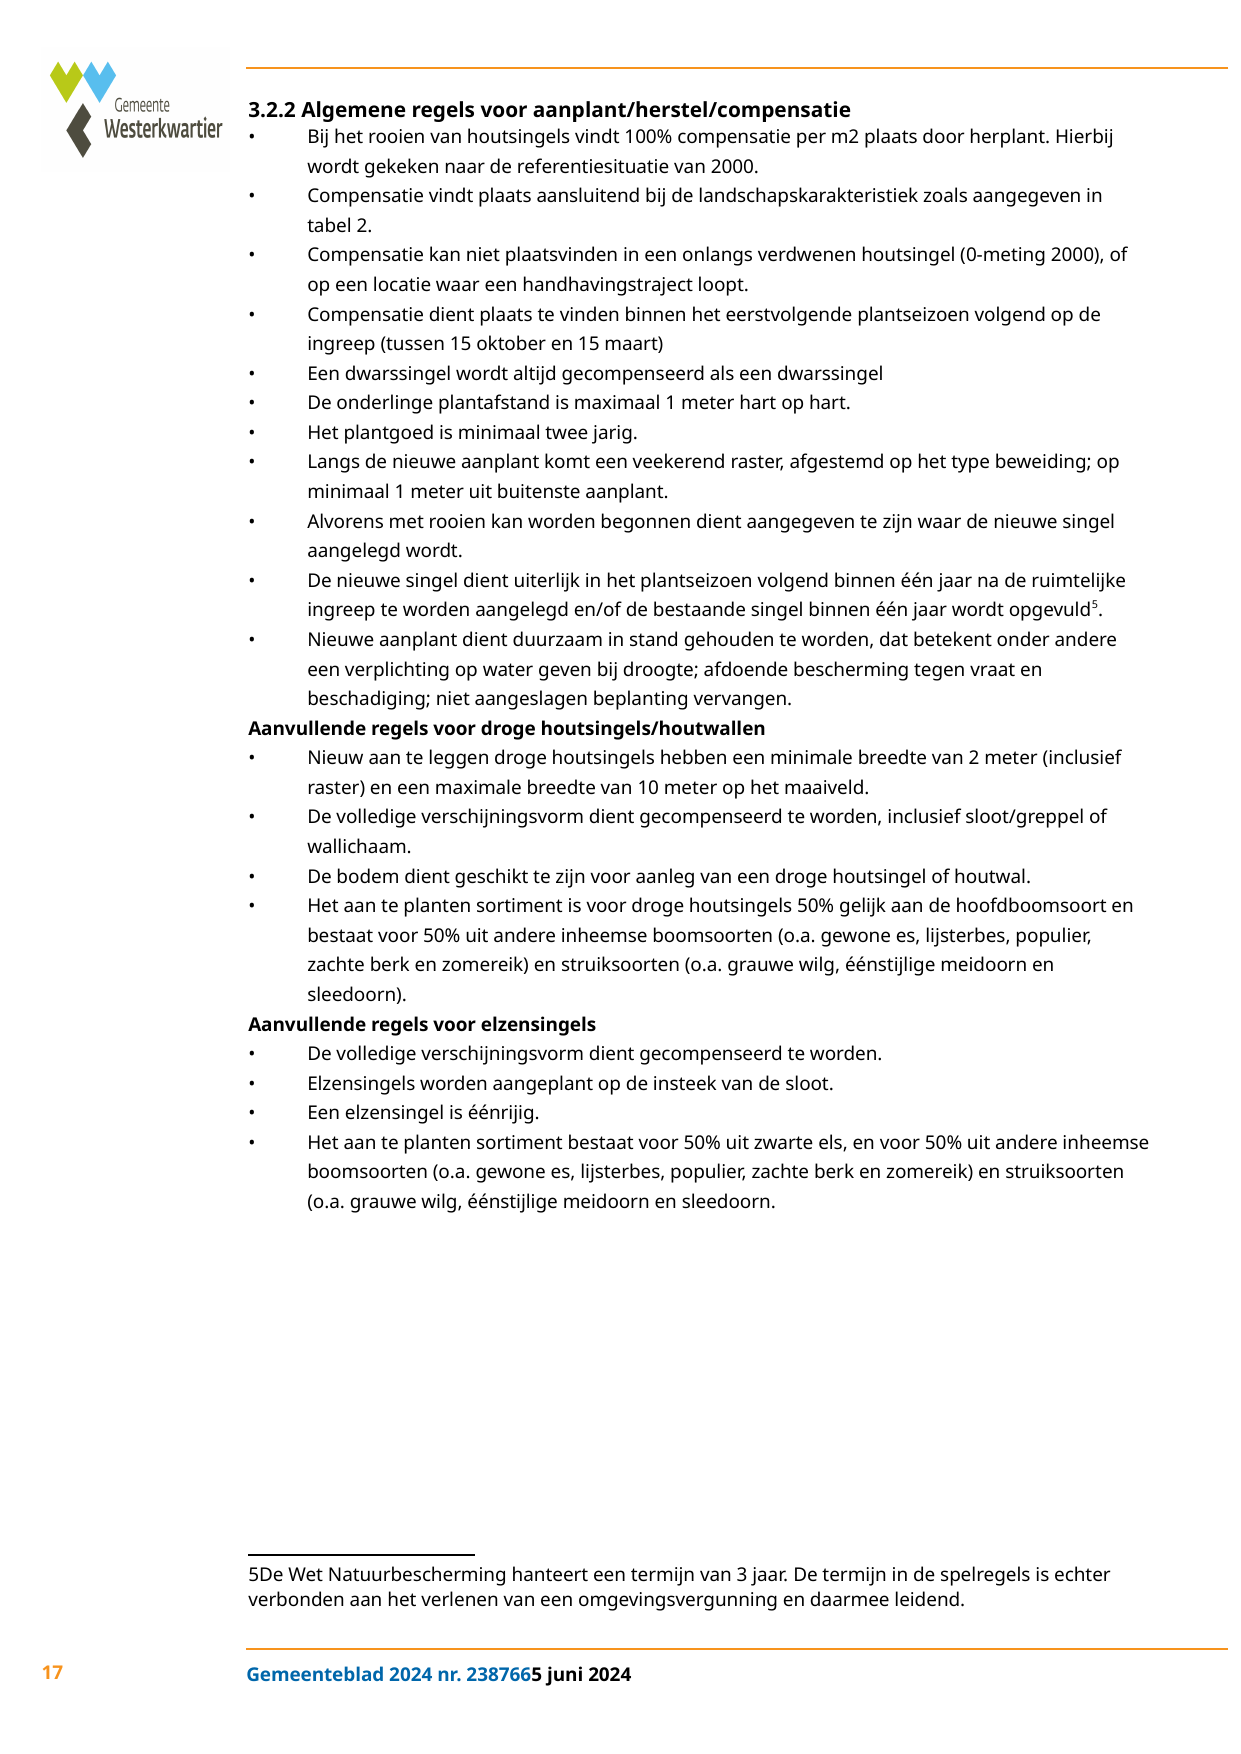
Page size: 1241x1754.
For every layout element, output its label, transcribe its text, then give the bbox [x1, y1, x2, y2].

text 3.2.2 Algemene regels voor aanplant/herstel/compensatie [248, 95, 1152, 123]
list Alvorens met rooien kan worden begonnen dient aangegeven te zijn waar de nieuwe singel aangelegd wordt. [248, 508, 1152, 563]
list De bodem dient geschikt te zijn voor aanleg van een droge houtsingel of houtwal. [248, 863, 1152, 888]
list Bij het rooien van houtsingels vindt 100% compensatie per m2 plaats door herplant. Hierbij wordt gekeken naar de referentiesituatie van 2000. [248, 123, 1152, 178]
list Een dwarssingel wordt altijd gecompenseerd als een dwarssingel [248, 360, 1152, 386]
list De volledige verschijningsvorm dient gecompenseerd te worden. [248, 1040, 1152, 1066]
list Nieuw aan te leggen droge houtsingels hebben een minimale breedte van 2 meter (inclusief raster) en een maximale breedte van 10 meter op het maaiveld. [248, 744, 1152, 800]
list De Wet Natuurbescherming hanteert een termijn van 3 jaar. De termijn in de spelregels is echter verbonden aan het verlenen van een omgevingsvergunning en daarmee leidend. [248, 1561, 1152, 1612]
list Compensatie dient plaats te vinden binnen het eerstvolgende plantseizoen volgend op de ingreep (tussen 15 oktober en 15 maart) [248, 301, 1152, 356]
list Het aan te planten sortiment bestaat voor 50% uit zwarte els, en voor 50% uit andere inheemse boomsoorten (o.a. gewone es, lijsterbes, populier, zachte berk en zomereik) en struiksoorten (o.a. grauwe wilg, éénstijlige meidoorn en sleedoorn. [248, 1129, 1152, 1214]
list Langs de nieuwe aanplant komt een veekerend raster, afgestemd op het type beweiding; op minimaal 1 meter uit buitenste aanplant. [248, 449, 1152, 504]
list Het aan te planten sortiment is voor droge houtsingels 50% gelijk aan de hoofdboomsoort en bestaat voor 50% uit andere inheemse boomsoorten (o.a. gewone es, lijsterbes, populier, zachte berk en zomereik) en struiksoorten (o.a. grauwe wilg, éénstijlige meidoorn en sleedoorn). [248, 892, 1152, 1007]
list Een elzensingel is éénrijig. [248, 1099, 1152, 1125]
list De volledige verschijningsvorm dient gecompenseerd te worden, inclusief sloot/greppel of wallichaam. [248, 804, 1152, 859]
list De onderlinge plantafstand is maximaal 1 meter hart op hart. [248, 389, 1152, 415]
list Compensatie kan niet plaatsvinden in een onlangs verdwenen houtsingel (0-meting 2000), of op een locatie waar een handhavingstraject loopt. [248, 242, 1152, 297]
list Nieuwe aanplant dient duurzaam in stand gehouden te worden, dat betekent onder andere een verplichting op water geven bij droogte; afdoende bescherming tegen vraat en beschadiging; niet aangeslagen beplanting vervangen. [248, 626, 1152, 711]
text Aanvullende regels voor elzensingels [248, 1011, 1152, 1036]
list Compensatie vindt plaats aansluitend bij de landschapskarakteristiek zoals aangegeven in tabel 2. [248, 182, 1152, 238]
list Elzensingels worden aangeplant op de insteek van de sloot. [248, 1070, 1152, 1096]
text Aanvullende regels voor droge houtsingels/houtwallen [248, 715, 1152, 741]
list De nieuwe singel dient uiterlijk in het plantseizoen volgend binnen één jaar na de ruimtelijke ingreep te worden aangelegd en/of de bestaande singel binnen één jaar wordt opgevuld. [248, 567, 1152, 622]
list Het plantgoed is minimaal twee jarig. [248, 419, 1152, 445]
picture [41, 47, 231, 172]
